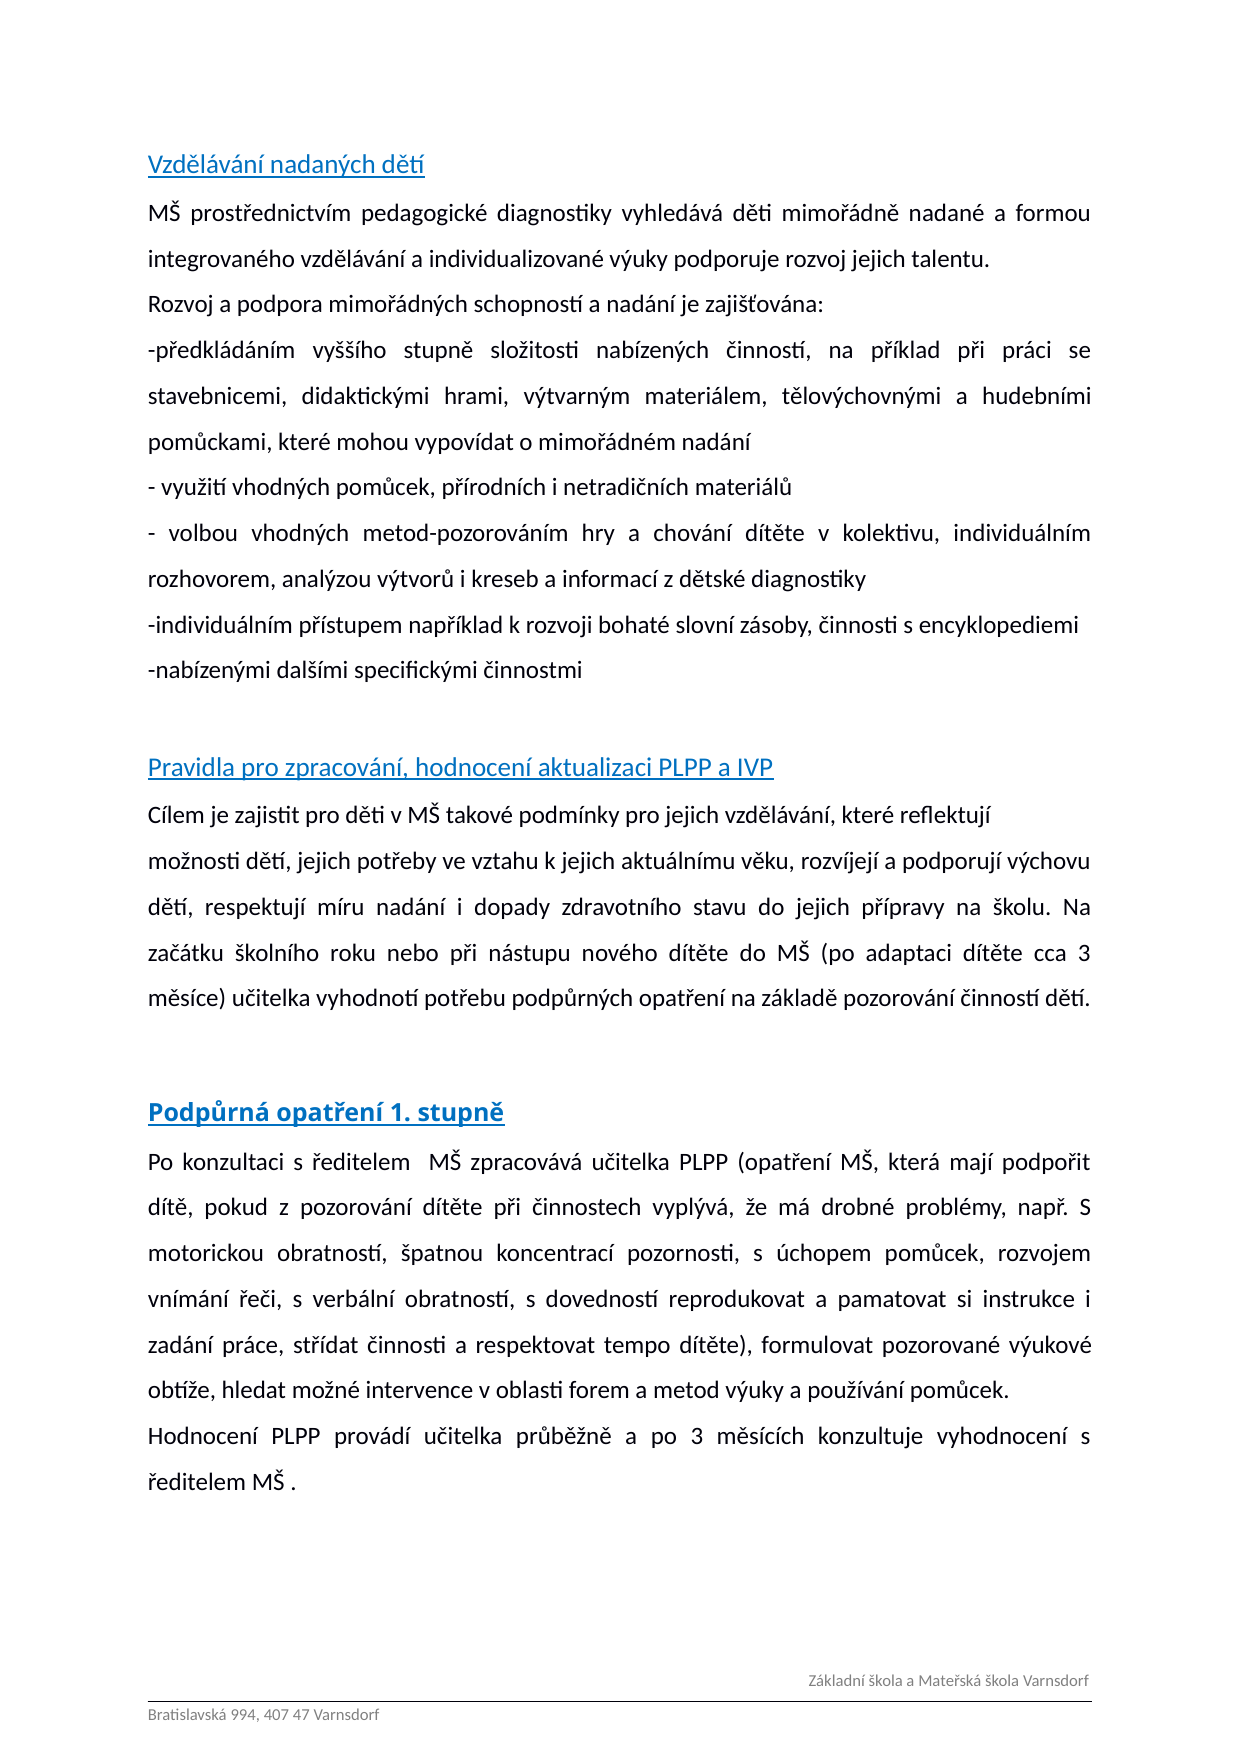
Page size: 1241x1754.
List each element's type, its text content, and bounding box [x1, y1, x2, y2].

text Hodnocení PLPP provádí učitelka průběžně a po 3 měsících konzultuje vyhodnocení s ředitelem MŠ . [148, 1420, 1092, 1496]
text - volbou vhodných metod-pozorováním hry a chování dítěte v kolektivu, individuálním rozhovorem, analýzou výtvorů i kreseb a informací z dětské diagnostiky [148, 517, 1092, 593]
text Rozvoj a podpora mimořádných schopností a nadání je zajišťována: [148, 289, 1092, 319]
text možnosti dětí, jejich potřeby ve vztahu k jejich aktuálnímu věku, rozvíjejí a podporují výchovu dětí, respektují míru nadání i dopady zdravotního stavu do jejich přípravy na školu. Na začátku školního roku nebo při nástupu nového dítěte do MŠ (po adaptaci dítěte cca 3 měsíce) učitelka vyhodnotí potřebu podpůrných opatření na základě pozorování činností dětí. [148, 845, 1092, 1013]
text - využití vhodných pomůcek, přírodních i netradičních materiálů [148, 472, 1092, 502]
text -předkládáním vyššího stupně složitosti nabízených činností, na příklad při práci se stavebnicemi, didaktickými hrami, výtvarným materiálem, tělovýchovnými a hudebními pomůckami, které mohou vypovídat o mimořádném nadání [148, 334, 1092, 456]
text Cílem je zajistit pro děti v MŠ takové podmínky pro jejich vzdělávání, které reflektují [148, 799, 1092, 830]
subtitle Vzdělávání nadaných dětí [148, 148, 1092, 181]
text -nabízenými dalšími specifickými činnostmi [148, 654, 1092, 685]
subtitle Pravidla pro zpracování, hodnocení aktualizaci PLPP a IVP [148, 750, 1092, 783]
text -individuálním přístupem například k rozvoji bohaté slovní zásoby, činnosti s encyklopediemi [148, 609, 1092, 639]
text MŠ prostřednictvím pedagogické diagnostiky vyhledává děti mimořádně nadané a formou integrovaného vzdělávání a individualizované výuky podporuje rozvoj jejich talentu. [148, 197, 1092, 273]
subtitle Podpůrná opatření 1. stupně [148, 1095, 1092, 1129]
text Po konzultaci s ředitelem MŠ zpracovává učitelka PLPP (opatření MŠ, která mají podpořit dítě, pokud z pozorování dítěte při činnostech vyplývá, že má drobné problémy, např. S motorickou obratností, špatnou koncentrací pozornosti, s úchopem pomůcek, rozvojem vnímání řeči, s verbální obratností, s dovedností reprodukovat a pamatovat si instrukce i zadání práce, střídat činnosti a respektovat tempo dítěte), formulovat pozorované výukové obtíže, hledat možné intervence v oblasti forem a metod výuky a používání pomůcek. [148, 1146, 1092, 1405]
